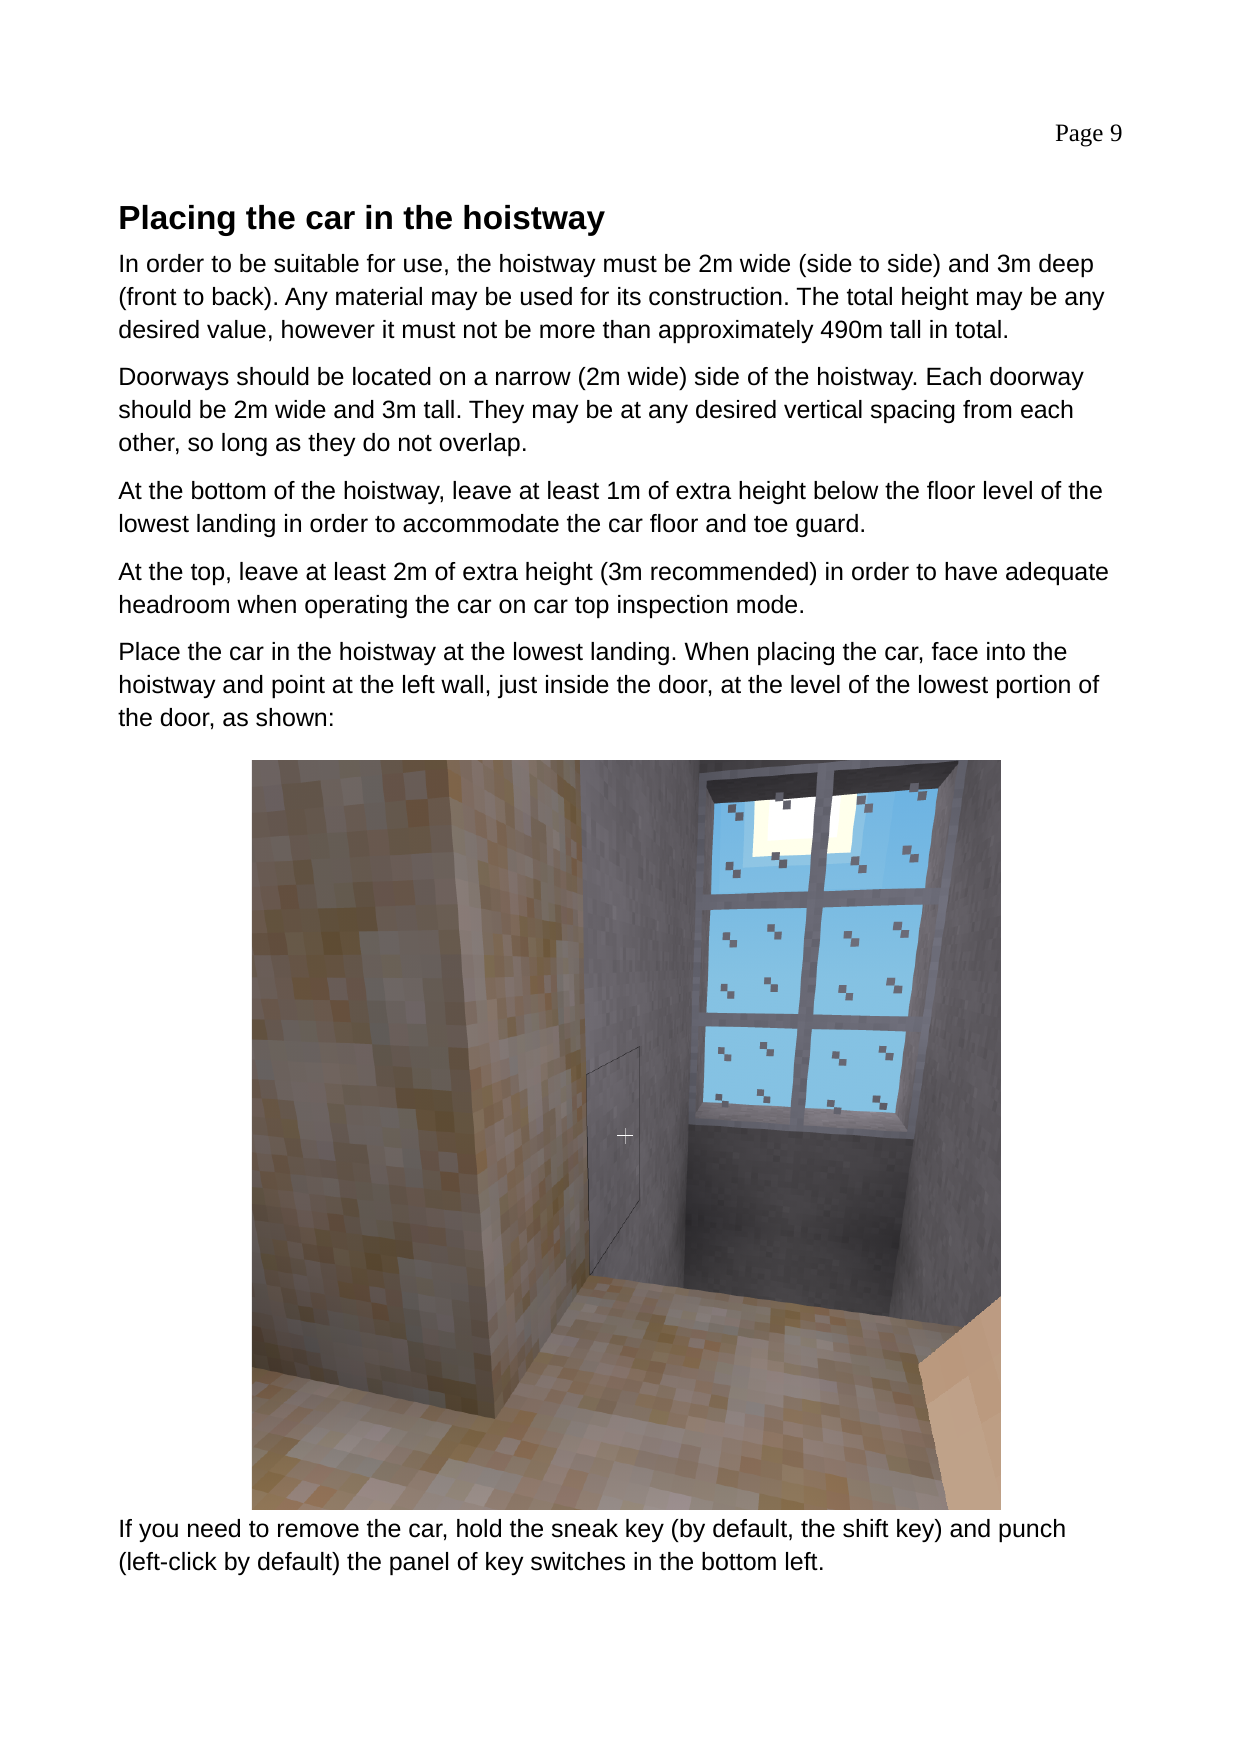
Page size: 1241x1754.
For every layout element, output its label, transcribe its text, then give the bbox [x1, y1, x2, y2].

text At the top, leave at least 2m of extra height (3m recommended) in order to have adequate headroom when operating the car on car top inspection mode. [118, 557, 1122, 618]
text Place the car in the hoistway at the lowest landing. When placing the car, face into the hoistway and point at the left wall, just inside the door, at the level of the lowest portion of the door, as shown: [118, 637, 1122, 732]
text Doorways should be located on a narrow (2m wide) side of the hoistway. Each doorway should be 2m wide and 3m tall. They may be at any desired vertical spacing from each other, so long as they do not overlap. [118, 362, 1122, 457]
picture [251, 760, 1001, 1510]
subtitle Placing the car in the hoistway [118, 198, 1122, 236]
text In order to be suitable for use, the hoistway must be 2m wide (side to side) and 3m deep (front to back). Any material may be used for its construction. The total height may be any desired value, however it must not be more than approximately 490m tall in total. [118, 249, 1122, 343]
text At the bottom of the hoistway, leave at least 1m of extra height below the floor level of the lowest landing in order to accommodate the car floor and toe guard. [118, 476, 1122, 538]
text If you need to remove the car, hold the sneak key (by default, the shift key) and punch (left-click by default) the panel of key switches in the bottom left. [118, 751, 1122, 1576]
